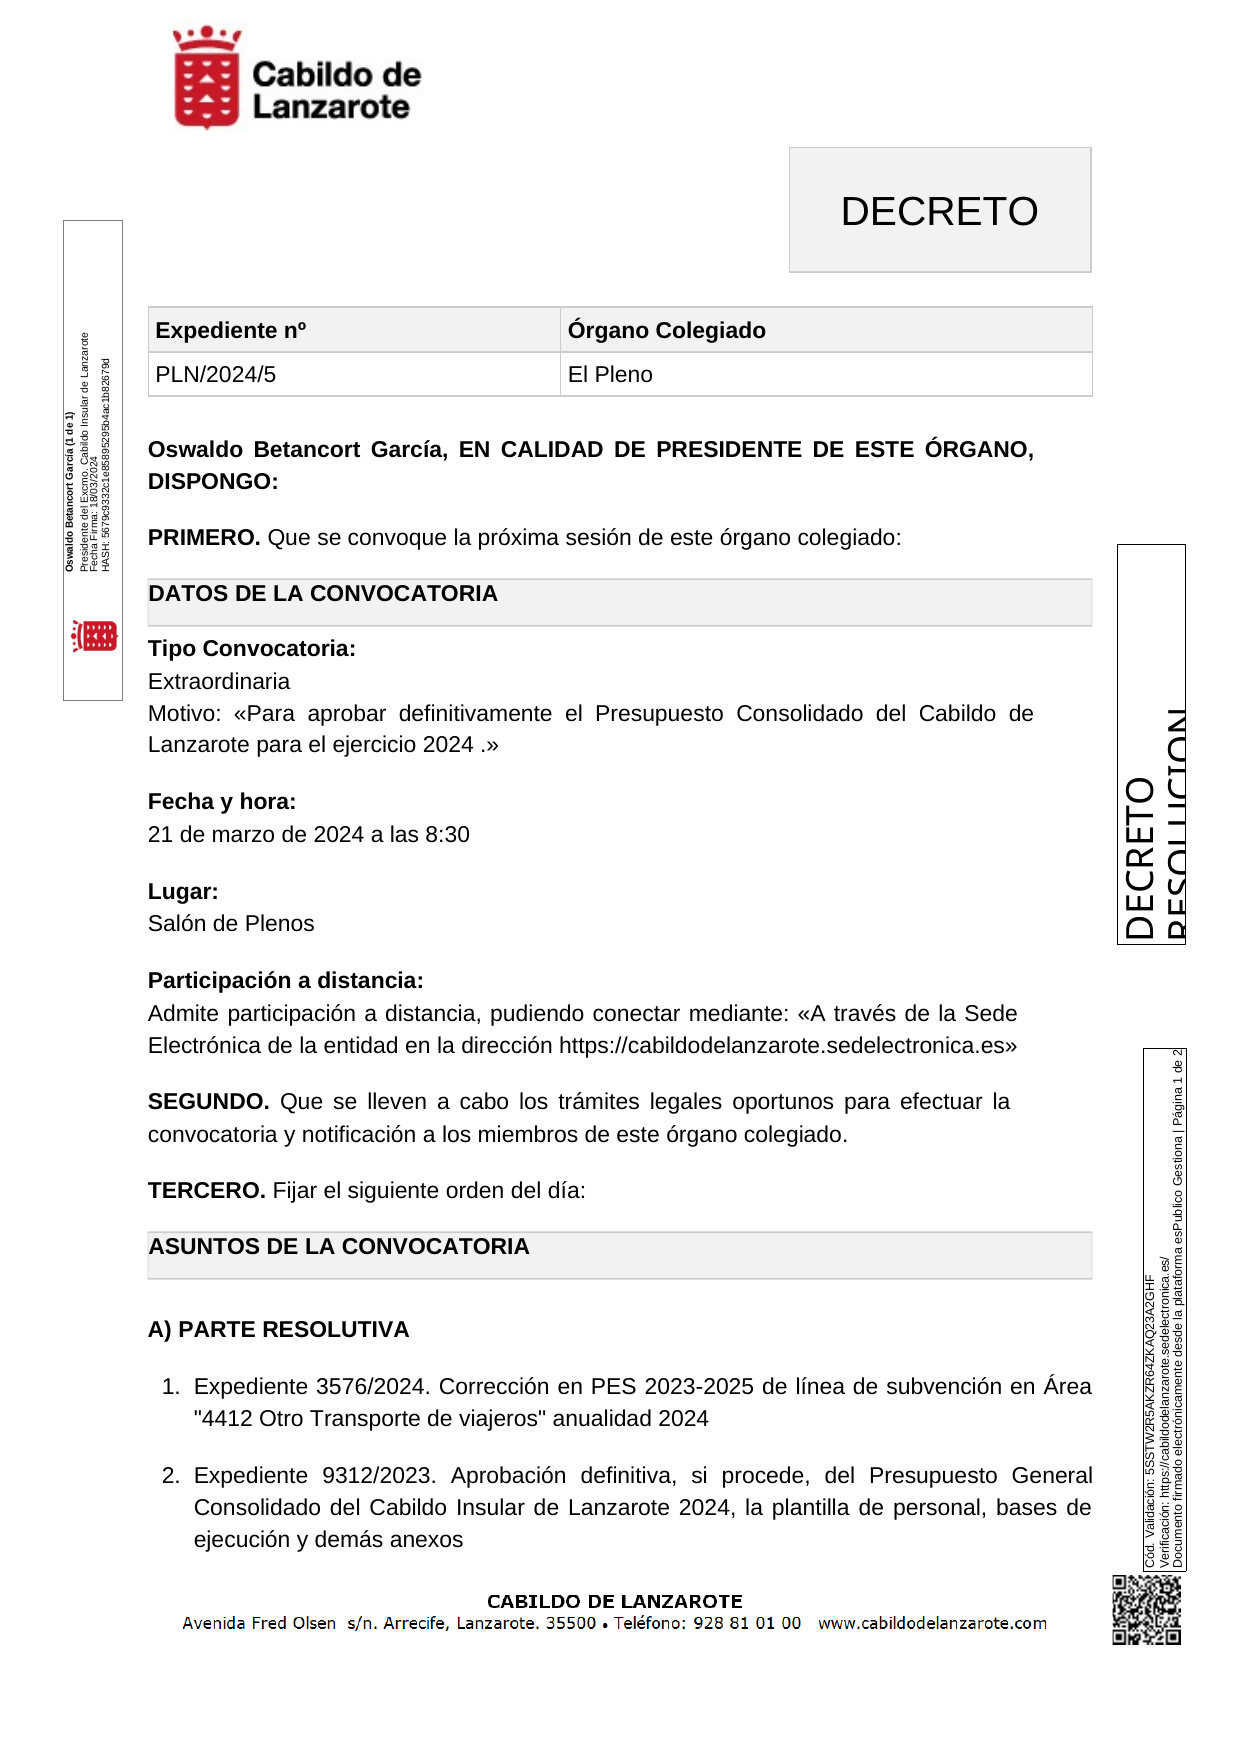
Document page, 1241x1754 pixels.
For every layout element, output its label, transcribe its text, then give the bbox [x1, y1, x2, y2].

picture [172, 20, 423, 131]
list Expediente 3576/2024. Corrección en PES 2023-2025 de línea de subvención en Área "4412 Otro Transporte de viajeros" anualidad 2024 [162, 1373, 1093, 1431]
text HASH: 5679c9332c1e85895295b4ac1b82679d [100, 348, 111, 616]
subtitle Lugar: [148, 878, 1117, 904]
subtitle [1186, 583, 1192, 661]
picture [1112, 1575, 1181, 1645]
table_header Expediente nº [149, 308, 560, 351]
text 21 de marzo de 2024 a las 8:30 [148, 821, 1117, 847]
text Extraordinaria [148, 668, 1117, 694]
text DECRETO RESOLUCION [1118, 546, 1183, 944]
text Cód. Validación: 5SSTW2R5AKZR64ZKAQ23A2GHF [1144, 1050, 1156, 1571]
picture [182, 1595, 1047, 1631]
text Verificación: https://cabildodelanzarote.sedelectronica.es/ [1158, 1050, 1170, 1571]
table_cell PLN/2024/5 [149, 353, 560, 394]
text SEGUNDO. Que se lleven a cabo los trámites legales oportunos para efectuar la convocatoria y notificación a los miembros de este órgano colegiado. [148, 1088, 1129, 1147]
subtitle PARTE RESOLUTIVA [147, 1316, 1143, 1342]
subtitle Participación a distancia: [148, 967, 1192, 994]
text DECRETO [840, 187, 1090, 234]
text PRIMERO. Que se convoque la próxima sesión de este órgano colegiado: [148, 524, 1192, 551]
text Documento firmado electrónicamente desde la plataforma esPublico Gestiona | Página 1 de 2 [1170, 1050, 1184, 1571]
text Admite participación a distancia, pudiendo conectar mediante: «A través de la Sede Electrónica de la entidad en la dirección https://cabildodelanzarote.sedelectronica.es» [148, 1000, 1129, 1058]
subtitle [1186, 878, 1192, 904]
subtitle Oswaldo Betancort García, EN CALIDAD DE PRESIDENTE DE ESTE ÓRGANO, DISPONGO: [148, 436, 1129, 494]
text Motivo: «Para aprobar definitivamente el Presupuesto Consolidado del Cabildo de Lanzarote para el ejercicio 2024 .» [148, 699, 1117, 758]
text Presidente del Excmo. Cabildo Insular de Lanzarote Fecha Firma: 18/03/2024 [79, 348, 99, 610]
text Salón de Plenos [148, 910, 1117, 937]
table_header Órgano Colegiado [561, 308, 1092, 351]
list Expediente 9312/2023. Aprobación definitiva, si procede, del Presupuesto General Consolidado del Cabildo Insular de Lanzarote 2024, la plantilla de personal, bases de ejecución y demás anexos [162, 1462, 1093, 1552]
subtitle Fecha y hora: [148, 788, 1117, 814]
picture [68, 616, 120, 655]
subtitle Tipo Convocatoria: [148, 583, 1117, 661]
table_cell El Pleno [561, 353, 1092, 394]
text TERCERO. Fijar el siguiente orden del día: [148, 1177, 1143, 1204]
text Oswaldo Betancort García (1 de 1) [64, 348, 75, 700]
